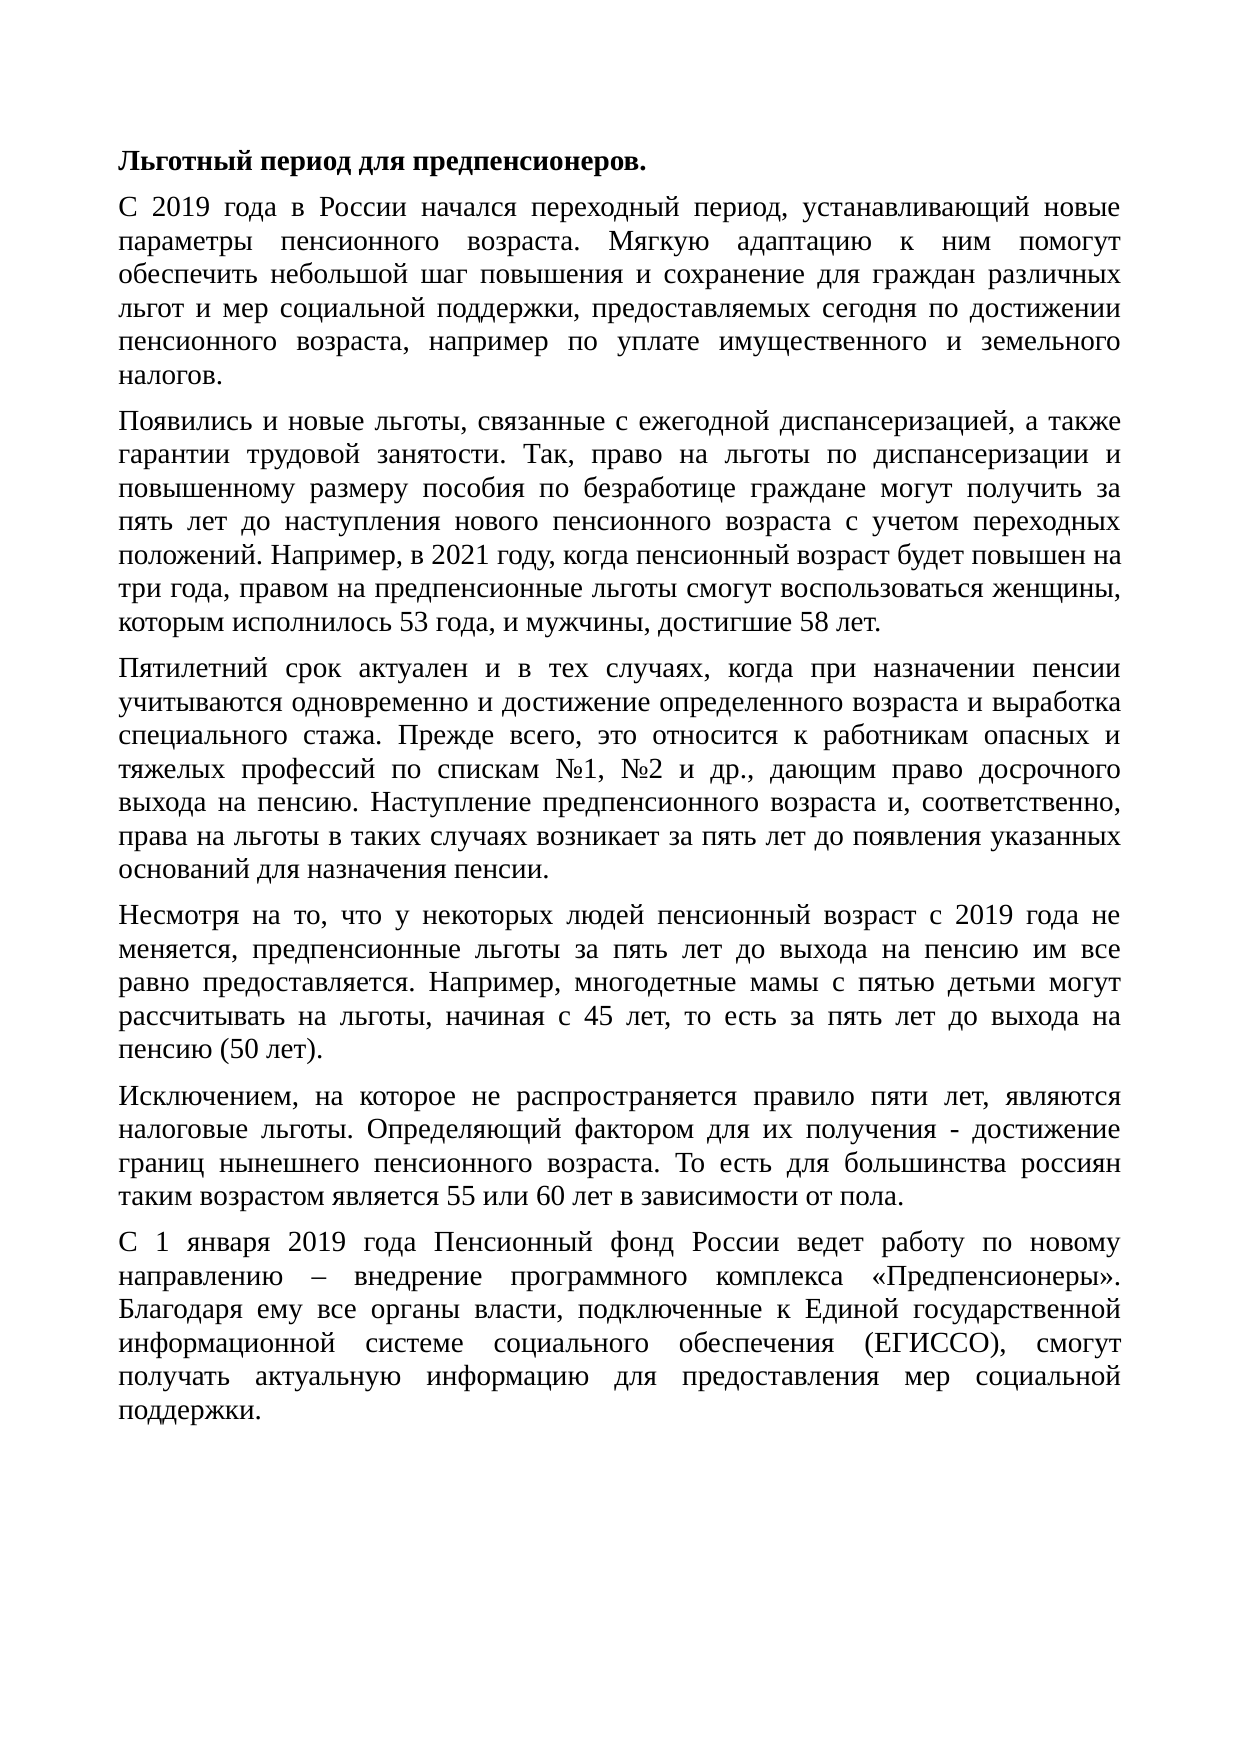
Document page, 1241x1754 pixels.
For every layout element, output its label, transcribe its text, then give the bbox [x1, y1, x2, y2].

text Несмотря на то, что у некоторых людей пенсионный возраст с 2019 года не меняется, предпенсионные льготы за пять лет до выхода на пенсию им все равно предоставляется. Например, многодетные мамы с пятью детьми могут рассчитывать на льготы, начиная с 45 лет, то есть за пять лет до выхода на пенсию (50 лет). [118, 897, 1122, 1065]
text Пятилетний срок актуален и в тех случаях, когда при назначении пенсии учитываются одновременно и достижение определенного возраста и выработка специального стажа. Прежде всего, это относится к работникам опасных и тяжелых профессий по спискам №1, №2 и др., дающим право досрочного выхода на пенсию. Наступление предпенсионного возраста и, соответственно, права на льготы в таких случаях возникает за пять лет до появления указанных оснований для назначения пенсии. [118, 650, 1122, 885]
text Исключением, на которое не распространяется правило пяти лет, являются налоговые льготы. Определяющий фактором для их получения - достижение границ нынешнего пенсионного возраста. То есть для большинства россиян таким возрастом является 55 или 60 лет в зависимости от пола. [118, 1078, 1122, 1212]
text Появились и новые льготы, связанные с ежегодной диспансеризацией, а также гарантии трудовой занятости. Так, право на льготы по диспансеризации и повышенному размеру пособия по безработице граждане могут получить за пять лет до наступления нового пенсионного возраста с учетом переходных положений. Например, в 2021 году, когда пенсионный возраст будет повышен на три года, правом на предпенсионные льготы смогут воспользоваться женщины, которым исполнилось 53 года, и мужчины, достигшие 58 лет. [118, 403, 1122, 638]
text С 1 января 2019 года Пенсионный фонд России ведет работу по новому направлению – внедрение программного комплекса «Предпенсионеры». Благодаря ему все органы власти, подключенные к Единой государственной информационной системе социального обеспечения (ЕГИССО), смогут получать актуальную информацию для предоставления мер социальной поддержки. [118, 1224, 1122, 1426]
subtitle Льготный период для предпенсионеров. [118, 143, 1122, 177]
text С 2019 года в России начался переходный период, устанавливающий новые параметры пенсионного возраста. Мягкую адаптацию к ним помогут обеспечить небольшой шаг повышения и сохранение для граждан различных льгот и мер социальной поддержки, предоставляемых сегодня по достижении пенсионного возраста, например по уплате имущественного и земельного налогов. [118, 189, 1122, 390]
